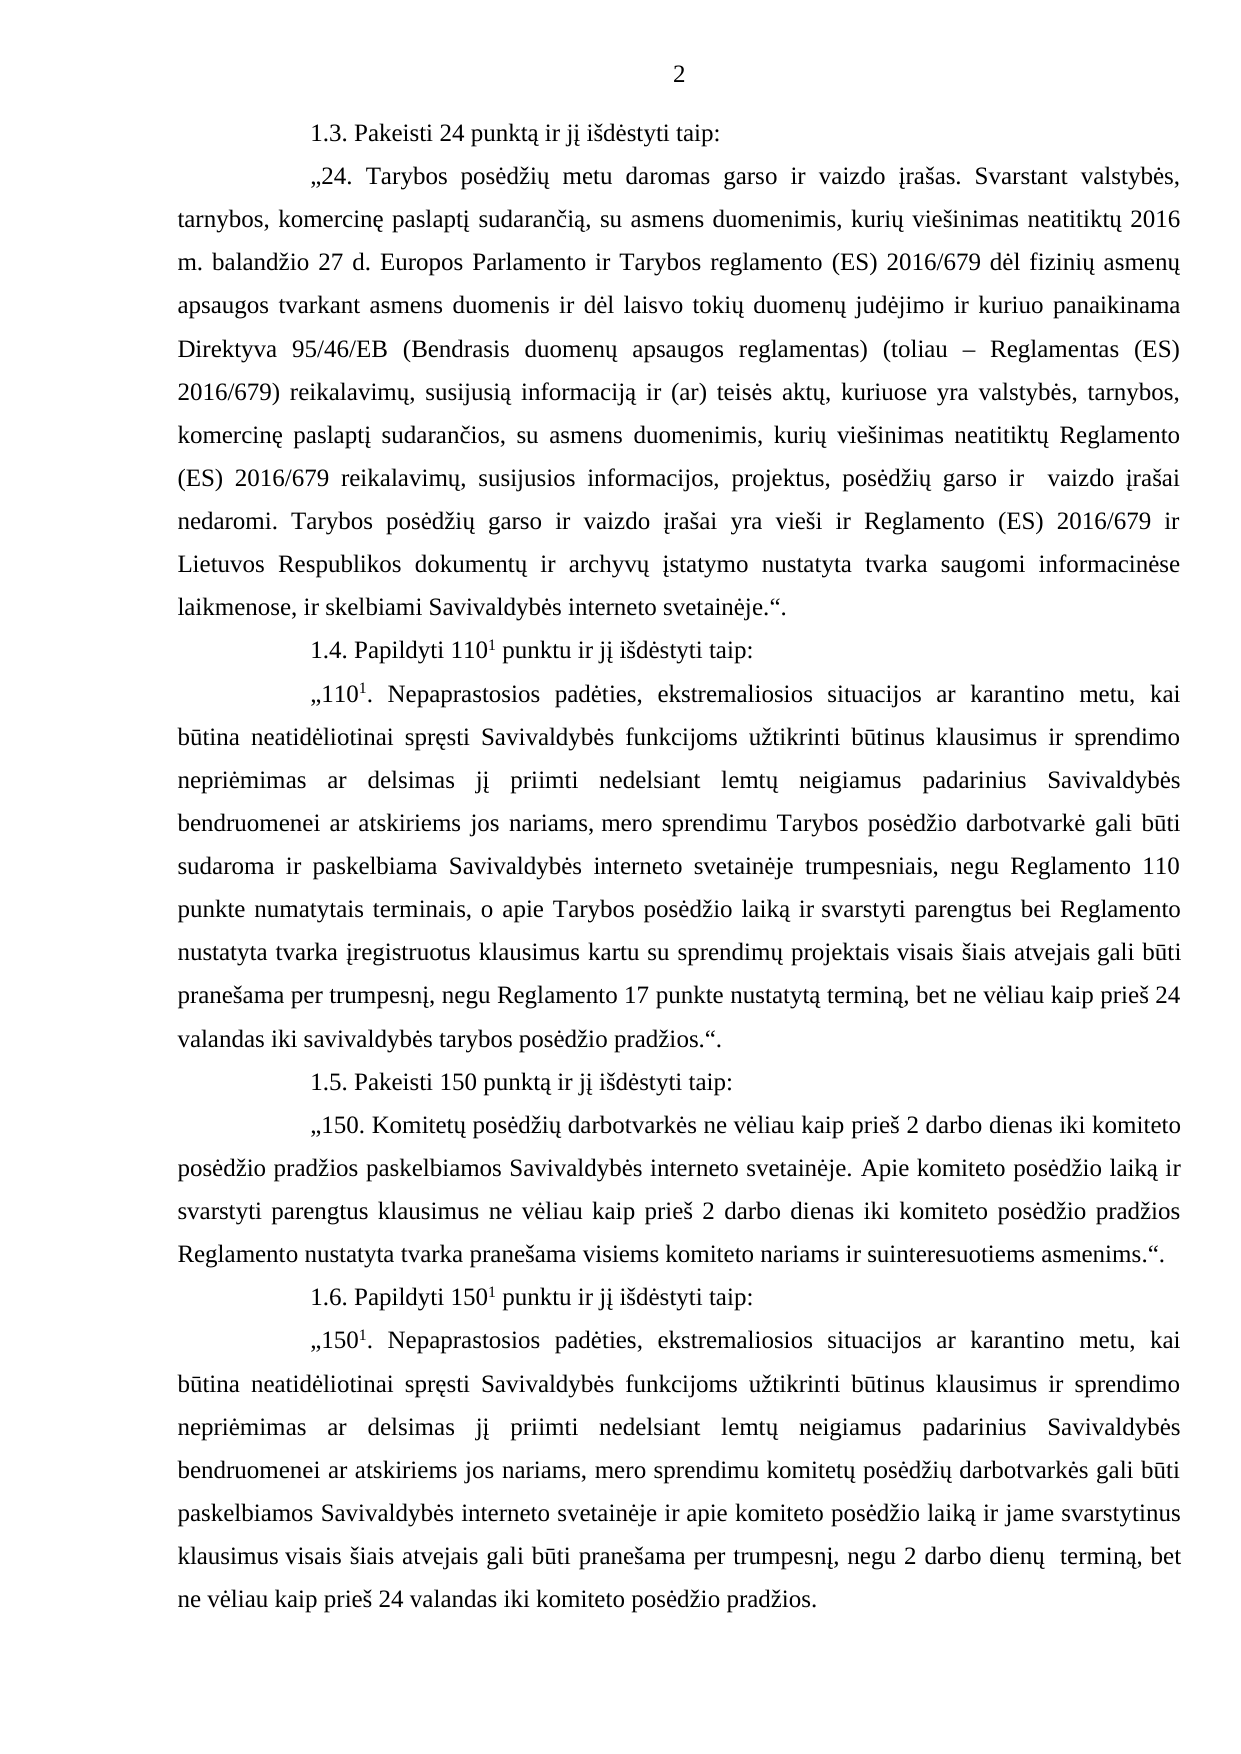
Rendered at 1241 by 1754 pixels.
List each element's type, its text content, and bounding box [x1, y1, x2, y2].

text 1.6. Papildyti 1501 punktu ir jį išdėstyti taip: [177, 1282, 1181, 1311]
text „1101. Nepaprastosios padėties, ekstremaliosios situacijos ar karantino metu, kai būtina neatidėliotinai spręsti Savivaldybės funkcijoms užtikrinti būtinus klausimus ir sprendimo nepriėmimas ar delsimas jį priimti nedelsiant lemtų neigiamus padarinius Savivaldybės bendruomenei ar atskiriems jos nariams, mero sprendimu Tarybos posėdžio darbotvarkė gali būti sudaroma ir paskelbiama Savivaldybės interneto svetainėje trumpesniais, negu Reglamento 110 punkte numatytais terminais, o apie Tarybos posėdžio laiką ir svarstyti parengtus bei Reglamento nustatyta tvarka įregistruotus klausimus kartu su sprendimų projektais visais šiais atvejais gali būti pranešama per trumpesnį, negu Reglamento 17 punkte nustatytą terminą, bet ne vėliau kaip prieš 24 valandas iki savivaldybės tarybos posėdžio pradžios.“. [177, 679, 1181, 1052]
text 1.5. Pakeisti 150 punktą ir jį išdėstyti taip: [177, 1067, 1181, 1096]
text „1501. Nepaprastosios padėties, ekstremaliosios situacijos ar karantino metu, kai būtina neatidėliotinai spręsti Savivaldybės funkcijoms užtikrinti būtinus klausimus ir sprendimo nepriėmimas ar delsimas jį priimti nedelsiant lemtų neigiamus padarinius Savivaldybės bendruomenei ar atskiriems jos nariams, mero sprendimu komitetų posėdžių darbotvarkės gali būti paskelbiamos Savivaldybės interneto svetainėje ir apie komiteto posėdžio laiką ir jame svarstytinus klausimus visais šiais atvejais gali būti pranešama per trumpesnį, negu 2 darbo dienų terminą, bet ne vėliau kaip prieš 24 valandas iki komiteto posėdžio pradžios. [177, 1326, 1181, 1613]
text 1.3. Pakeisti 24 punktą ir jį išdėstyti taip: [177, 118, 1181, 147]
text 1.4. Papildyti 1101 punktu ir jį išdėstyti taip: [177, 636, 1181, 664]
text „24. Tarybos posėdžių metu daromas garso ir vaizdo įrašas. Svarstant valstybės, tarnybos, komercinę paslaptį sudarančią, su asmens duomenimis, kurių viešinimas neatitiktų 2016 m. balandžio 27 d. Europos Parlamento ir Tarybos reglamento (ES) 2016/679 dėl fizinių asmenų apsaugos tvarkant asmens duomenis ir dėl laisvo tokių duomenų judėjimo ir kuriuo panaikinama Direktyva 95/46/EB (Bendrasis duomenų apsaugos reglamentas) (toliau – Reglamentas (ES) 2016/679) reikalavimų, susijusią informaciją ir (ar) teisės aktų, kuriuose yra valstybės, tarnybos, komercinę paslaptį sudarančios, su asmens duomenimis, kurių viešinimas neatitiktų Reglamento (ES) 2016/679 reikalavimų, susijusios informacijos, projektus, posėdžių garso ir vaizdo įrašai nedaromi. Tarybos posėdžių garso ir vaizdo įrašai yra vieši ir Reglamento (ES) 2016/679 ir Lietuvos Respublikos dokumentų ir archyvų įstatymo nustatyta tvarka saugomi informacinėse laikmenose, ir skelbiami Savivaldybės interneto svetainėje.“. [177, 161, 1181, 621]
text „150. Komitetų posėdžių darbotvarkės ne vėliau kaip prieš 2 darbo dienas iki komiteto posėdžio pradžios paskelbiamos Savivaldybės interneto svetainėje. Apie komiteto posėdžio laiką ir svarstyti parengtus klausimus ne vėliau kaip prieš 2 darbo dienas iki komiteto posėdžio pradžios Reglamento nustatyta tvarka pranešama visiems komiteto nariams ir suinteresuotiems asmenims.“. [177, 1110, 1181, 1268]
